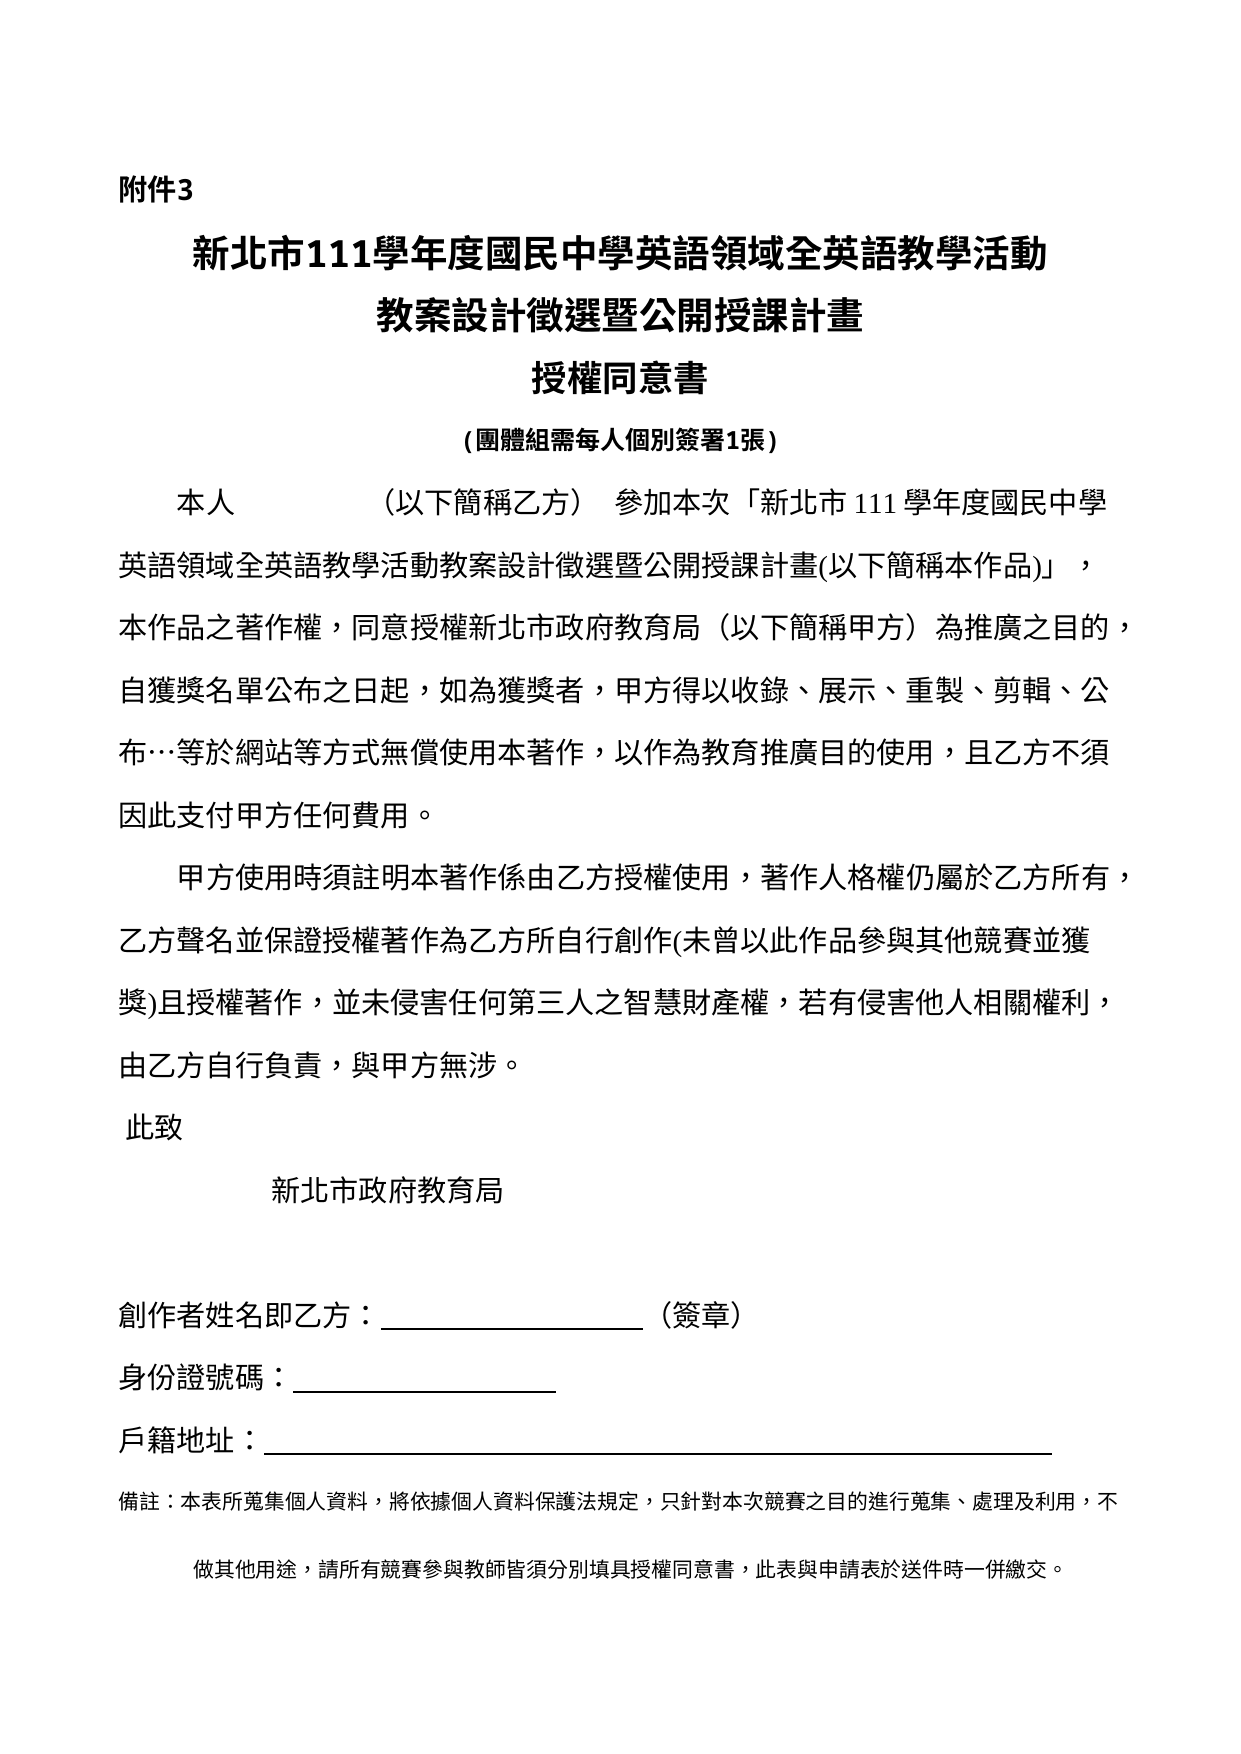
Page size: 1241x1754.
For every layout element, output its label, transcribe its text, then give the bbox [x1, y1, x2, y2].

text 教案設計徵選暨公開授課計畫 [118, 272, 1122, 334]
text 新北市111學年度國民中學英語領域全英語教學活動 [118, 209, 1122, 272]
text 甲方使用時須註明本著作係由乙方授權使用，著作人格權仍屬於乙方所有，乙方聲名並保證授權著作為乙方所自行創作(未曾以此作品參與其他競賽並獲獎)且授權著作，並未侵害任何第三人之智慧財產權，若有侵害他人相關權利，由乙方自行負責，與甲方無涉。 [118, 834, 1122, 1084]
text 附件3 [118, 167, 1063, 209]
text (團體組需每人個別簽署1張) [118, 397, 1122, 459]
text 創作者姓名即乙方： （簽章） [118, 1272, 1122, 1334]
text 做其他用途，請所有競賽參與教師皆須分別填具授權同意書，此表與申請表於送件時一併繳交。 [118, 1522, 1122, 1584]
text 戶籍地址： [118, 1397, 1122, 1459]
text 此致 [118, 1084, 1122, 1147]
text 本人 （以下簡稱乙方） 參加本次「新北市111學年度國民中學英語領域全英語教學活動教案設計徵選暨公開授課計畫(以下簡稱本作品)」，本作品之著作權，同意授權新北市政府教育局（以下簡稱甲方）為推廣之目的，自獲獎名單公布之日起，如為獲獎者，甲方得以收錄、展示、重製、剪輯、公布…等於網站等方式無償使用本著作，以作為教育推廣目的使用，且乙方不須因此支付甲方任何費用。 [118, 459, 1122, 834]
text 新北市政府教育局 [118, 1147, 1122, 1209]
text 身份證號碼： [118, 1334, 1122, 1397]
text 授權同意書 [118, 334, 1122, 397]
text 備註：本表所蒐集個人資料，將依據個人資料保護法規定，只針對本次競賽之目的進行蒐集、處理及利用，不 [118, 1459, 1122, 1522]
